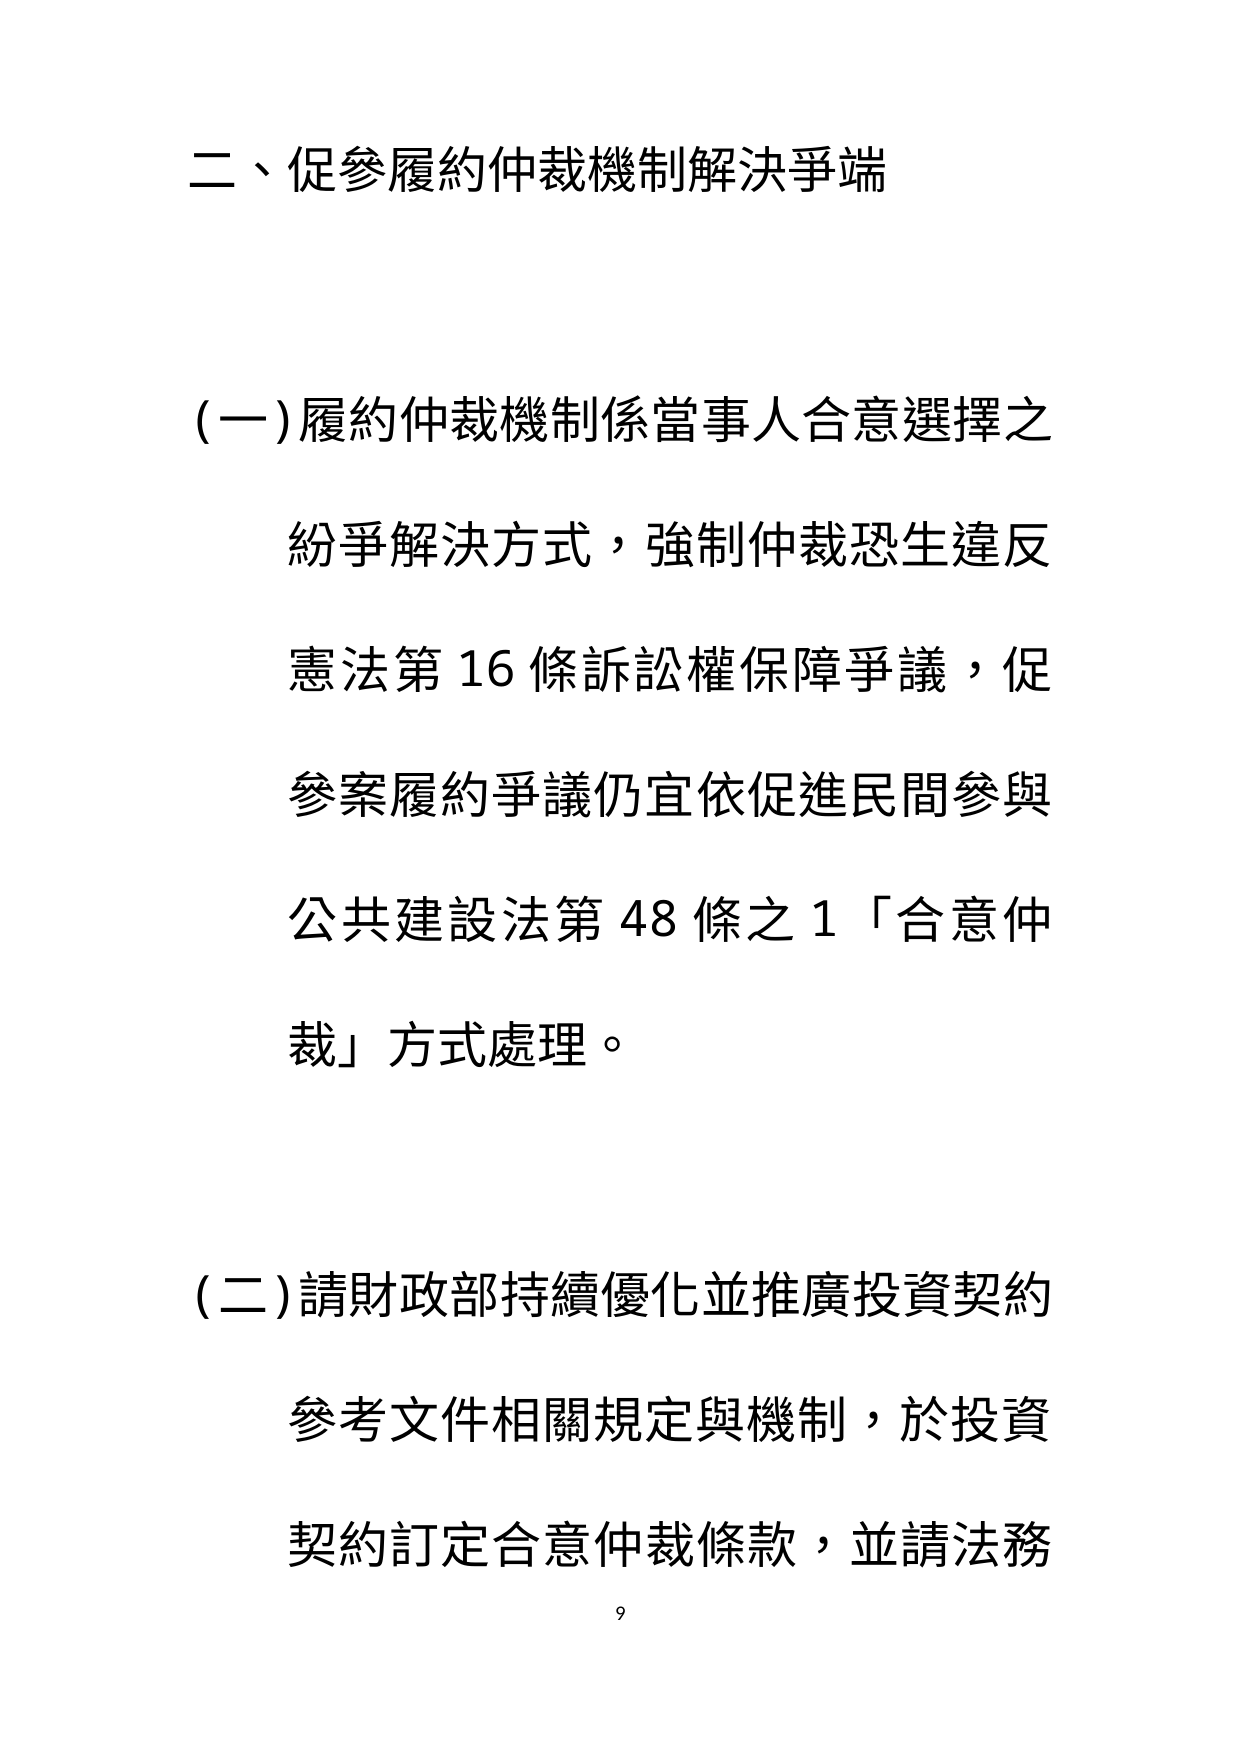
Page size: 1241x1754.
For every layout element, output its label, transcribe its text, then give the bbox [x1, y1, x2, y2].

text (一)履約仲裁機制係當事人合意選擇之紛爭解決方式，強制仲裁恐生違反憲法第16條訴訟權保障爭議，促參案履約爭議仍宜依促進民間參與公共建設法第48條之1「合意仲裁」方式處理。 [187, 344, 1053, 1094]
text (二)請財政部持續優化並推廣投資契約參考文件相關規定與機制，於投資契約訂定合意仲裁條款，並請法務部適度檢討精進仲裁法及加強宣導，增加機關對仲裁制度信任。 [187, 1219, 1053, 1594]
text 二、促參履約仲裁機制解決爭端 [187, 94, 1053, 219]
